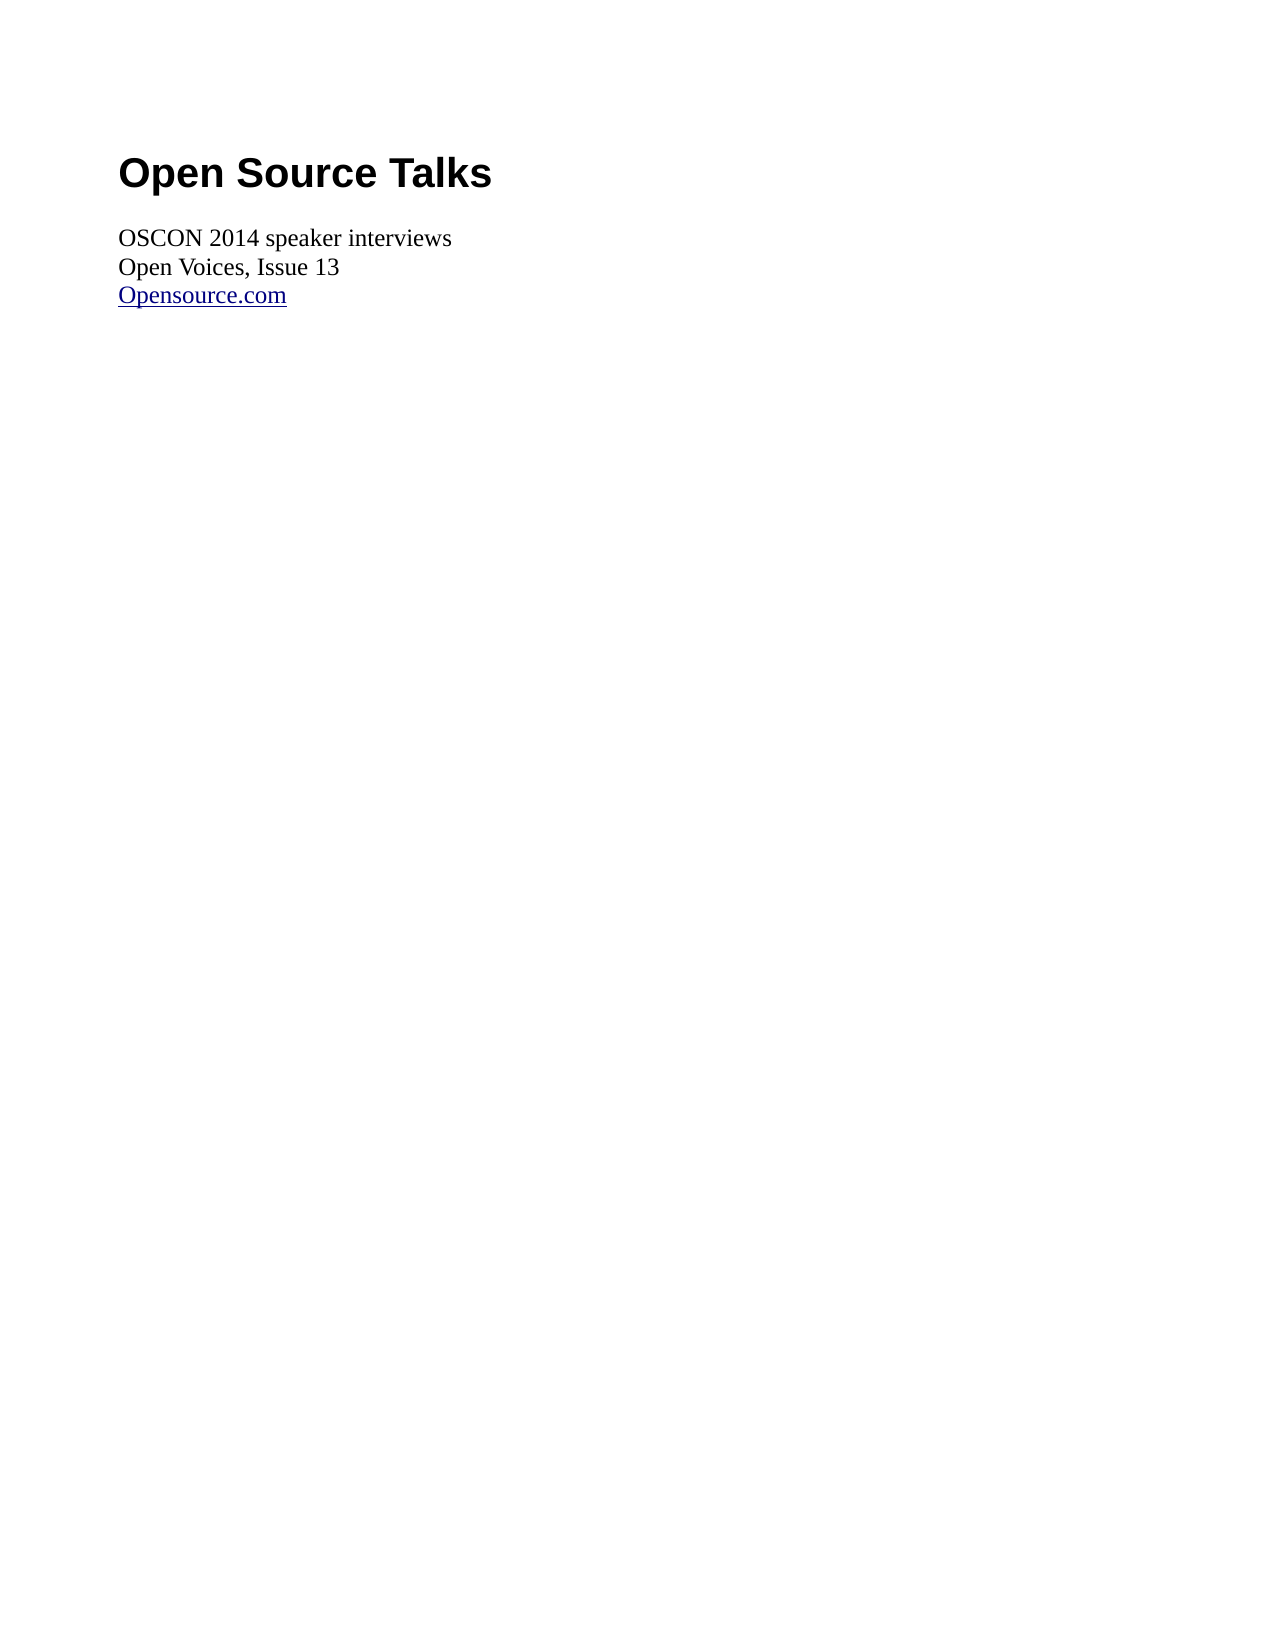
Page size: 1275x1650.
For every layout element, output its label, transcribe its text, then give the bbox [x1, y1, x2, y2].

text OSCON 2014 speaker interviews Open Voices, Issue 13 Opensource.com [118, 223, 1157, 309]
subtitle Open Source Talks [118, 148, 1157, 196]
